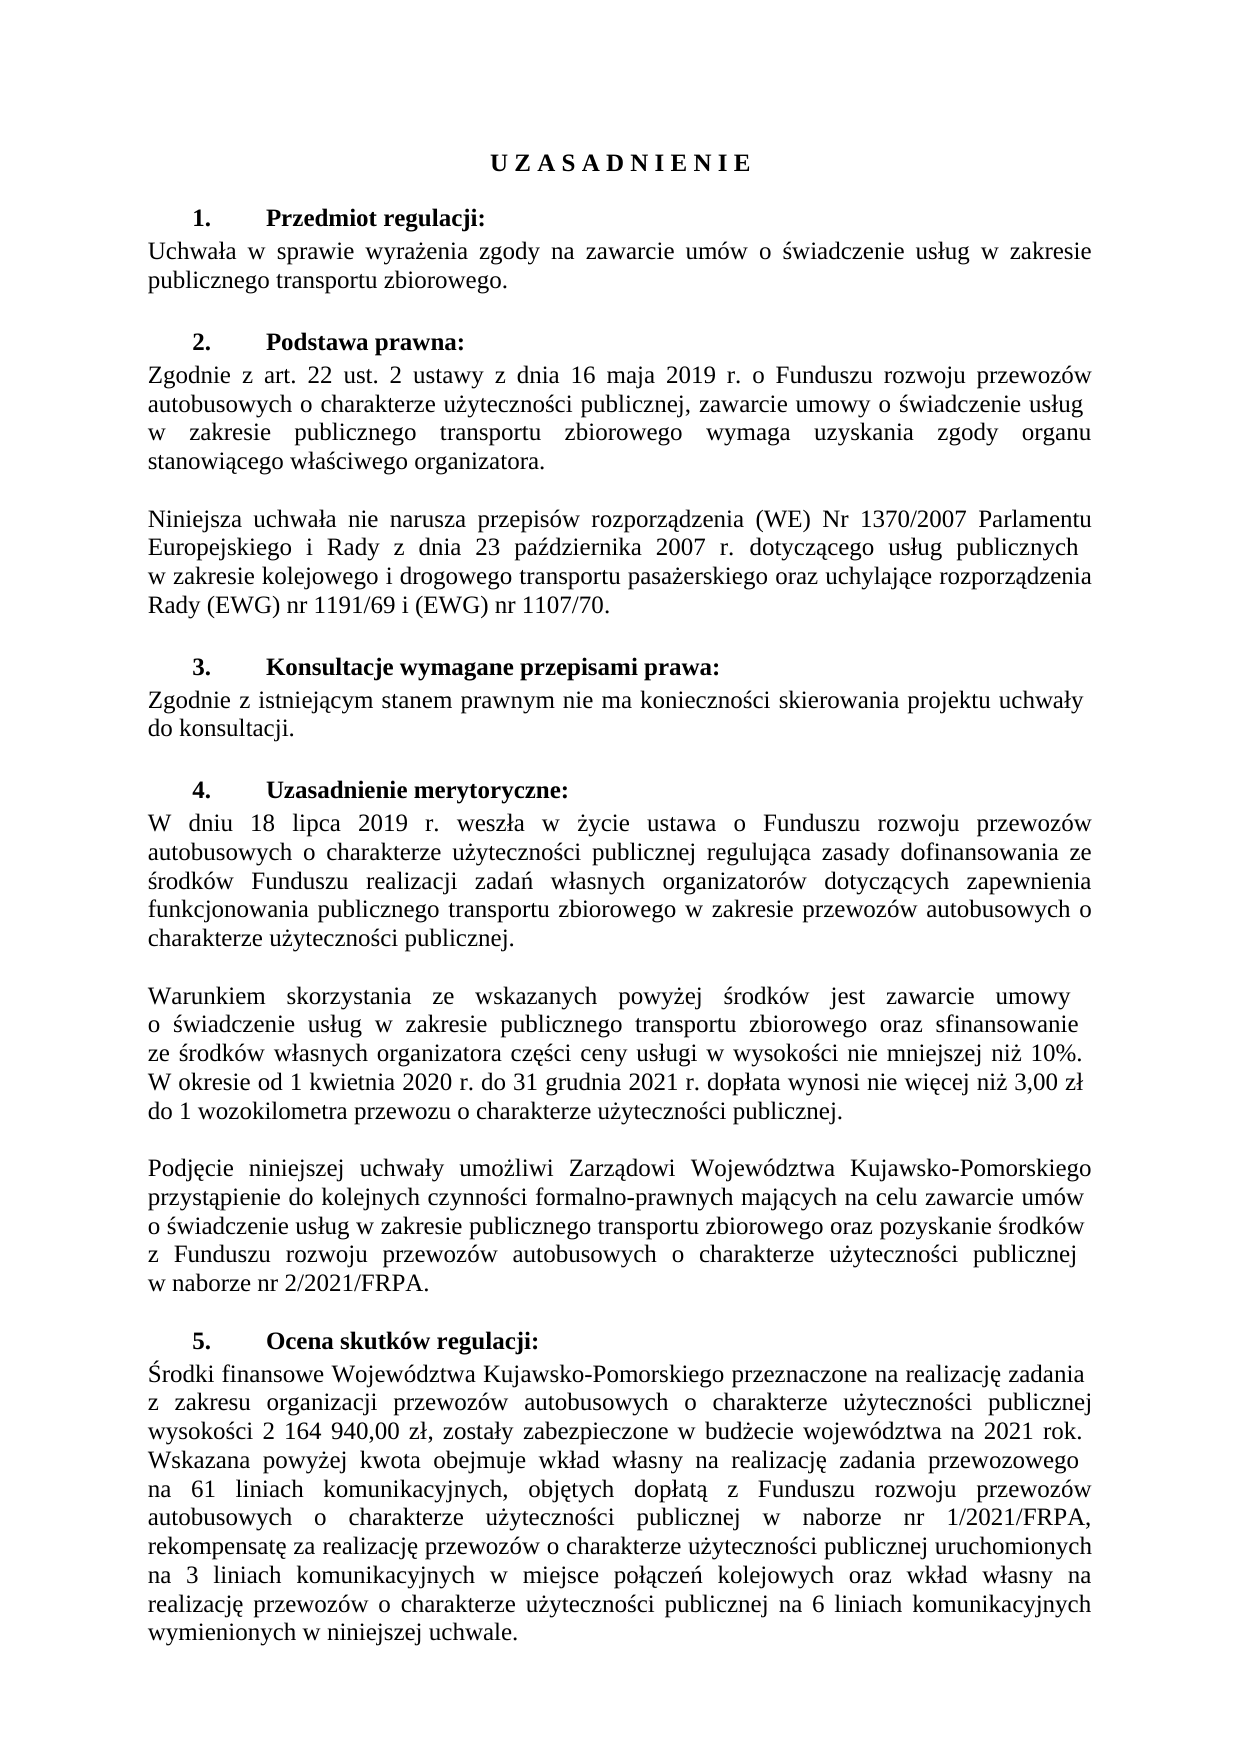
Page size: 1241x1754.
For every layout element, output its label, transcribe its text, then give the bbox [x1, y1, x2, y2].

list Przedmiot regulacji: [192, 203, 1092, 232]
text W dniu 18 lipca 2019 r. weszła w życie ustawa o Funduszu rozwoju przewozów autobusowych o charakterze użyteczności publicznej regulująca zasady dofinansowania ze środków Funduszu realizacji zadań własnych organizatorów dotyczących zapewnienia funkcjonowania publicznego transportu zbiorowego w zakresie przewozów autobusowych o charakterze użyteczności publicznej. [148, 808, 1092, 952]
text Środki finansowe Województwa Kujawsko-Pomorskiego przeznaczone na realizację zadania z zakresu organizacji przewozów autobusowych o charakterze użyteczności publicznej wysokości 2 164 940,00 zł, zostały zabezpieczone w budżecie województwa na 2021 rok. Wskazana powyżej kwota obejmuje wkład własny na realizację zadania przewozowego na 61 liniach komunikacyjnych, objętych dopłatą z Funduszu rozwoju przewozów autobusowych o charakterze użyteczności publicznej w naborze nr 1/2021/FRPA, rekompensatę za realizację przewozów o charakterze użyteczności publicznej uruchomionych na 3 liniach komunikacyjnych w miejsce połączeń kolejowych oraz wkład własny na realizację przewozów o charakterze użyteczności publicznej na 6 liniach komunikacyjnych wymienionych w niniejszej uchwale. [148, 1359, 1092, 1646]
list Ocena skutków regulacji: [192, 1326, 1092, 1354]
text Podjęcie niniejszej uchwały umożliwi Zarządowi Województwa Kujawsko-Pomorskiego przystąpienie do kolejnych czynności formalno-prawnych mających na celu zawarcie umów o świadczenie usług w zakresie publicznego transportu zbiorowego oraz pozyskanie środków z Funduszu rozwoju przewozów autobusowych o charakterze użyteczności publicznej w naborze nr 2/2021/FRPA. [148, 1153, 1092, 1297]
text U Z A S A D N I E N I E [148, 148, 1092, 176]
text Niniejsza uchwała nie narusza przepisów rozporządzenia (WE) Nr 1370/2007 Parlamentu Europejskiego i Rady z dnia 23 października 2007 r. dotyczącego usług publicznych w zakresie kolejowego i drogowego transportu pasażerskiego oraz uchylające rozporządzenia Rady (EWG) nr 1191/69 i (EWG) nr 1107/70. [148, 504, 1092, 619]
text Uchwała w sprawie wyrażenia zgody na zawarcie umów o świadczenie usług w zakresie publicznego transportu zbiorowego. [148, 236, 1092, 294]
text Warunkiem skorzystania ze wskazanych powyżej środków jest zawarcie umowy o świadczenie usług w zakresie publicznego transportu zbiorowego oraz sfinansowanie ze środków własnych organizatora części ceny usługi w wysokości nie mniejszej niż 10%. W okresie od 1 kwietnia 2020 r. do 31 grudnia 2021 r. dopłata wynosi nie więcej niż 3,00 zł do 1 wozokilometra przewozu o charakterze użyteczności publicznej. [148, 981, 1092, 1124]
list Uzasadnienie merytoryczne: [192, 775, 1092, 804]
list Konsultacje wymagane przepisami prawa: [192, 652, 1092, 680]
list Podstawa prawna: [192, 327, 1092, 356]
text Zgodnie z art. 22 ust. 2 ustawy z dnia 16 maja 2019 r. o Funduszu rozwoju przewozów autobusowych o charakterze użyteczności publicznej, zawarcie umowy o świadczenie usług w zakresie publicznego transportu zbiorowego wymaga uzyskania zgody organu stanowiącego właściwego organizatora. [148, 360, 1092, 475]
text Zgodnie z istniejącym stanem prawnym nie ma konieczności skierowania projektu uchwały do konsultacji. [148, 685, 1092, 742]
